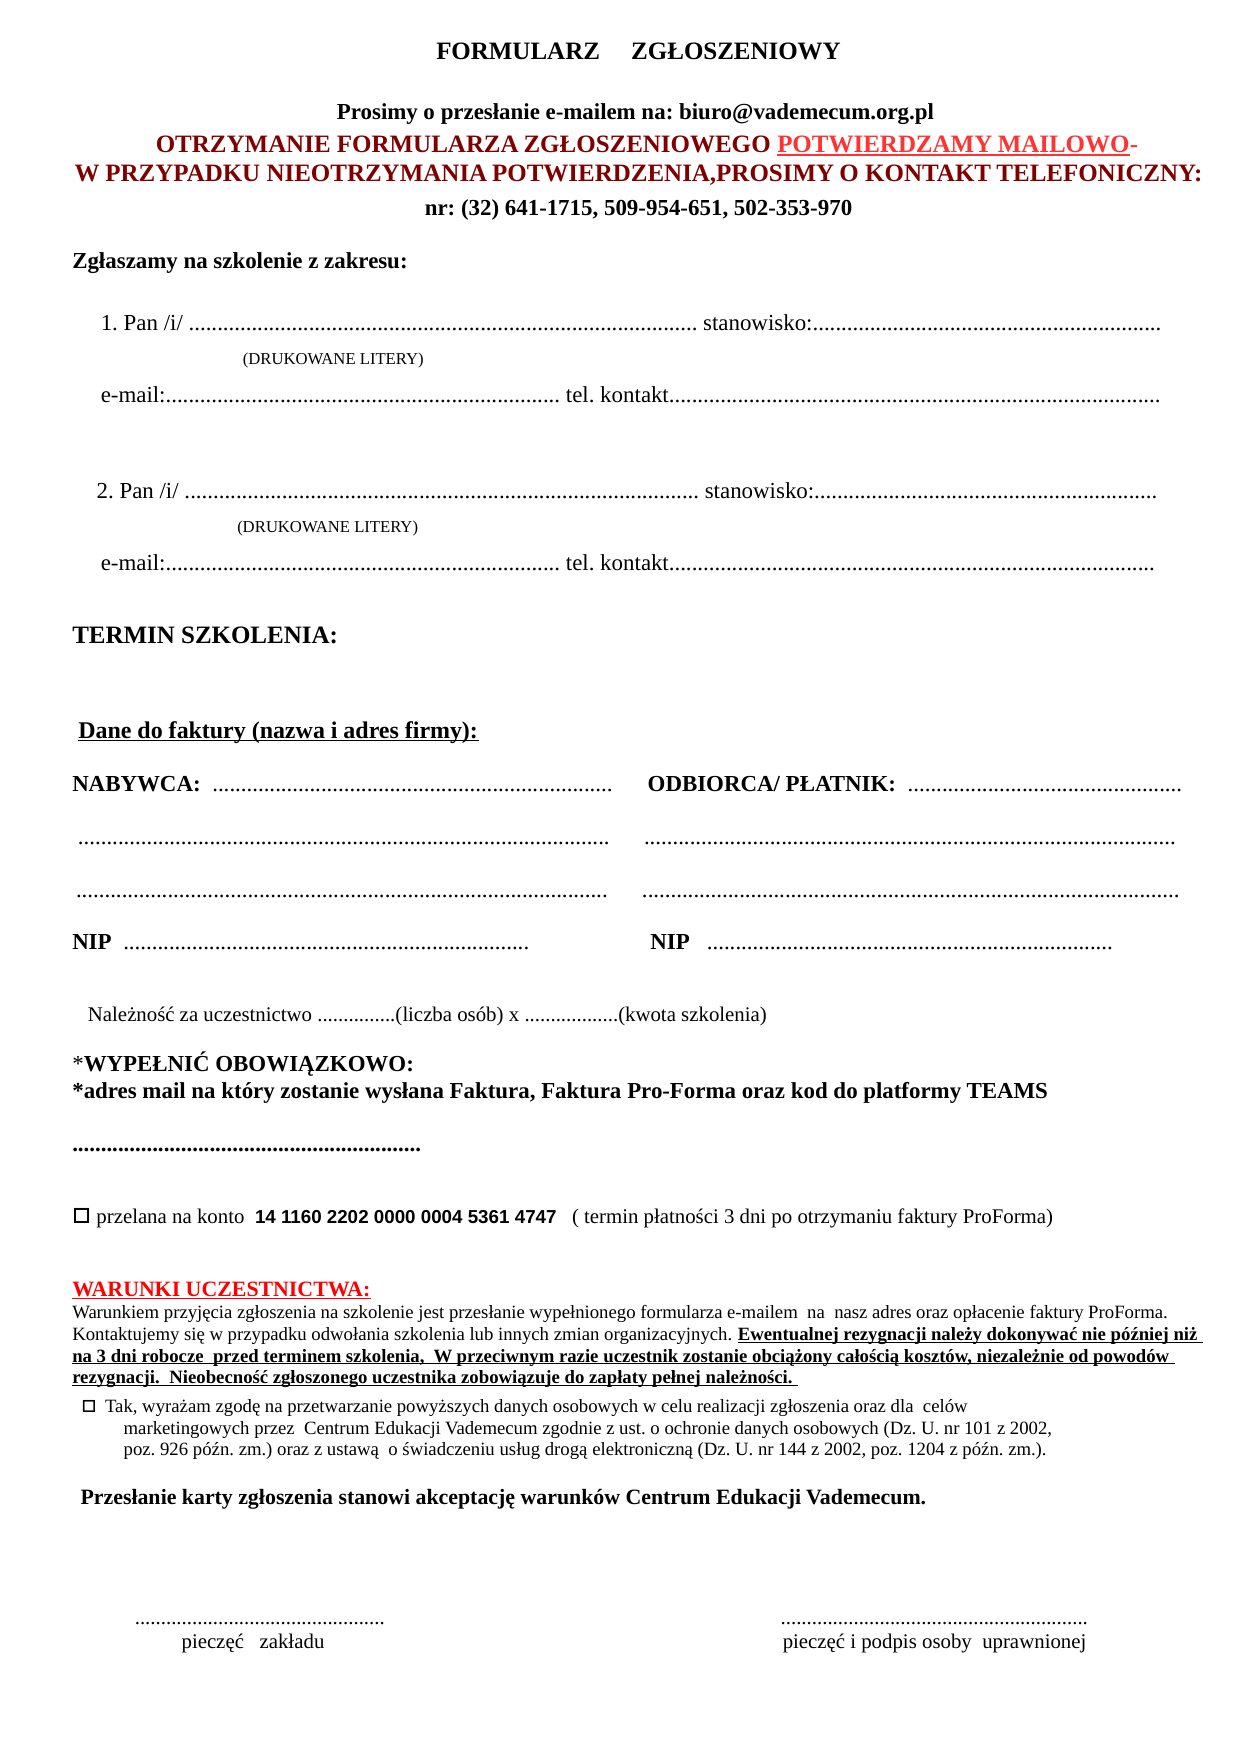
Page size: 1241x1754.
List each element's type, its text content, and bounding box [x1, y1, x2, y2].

text ............................................................. [72, 1129, 1205, 1156]
text e-mail:..................................................................... tel. kontakt...................................................................................... [72, 381, 1205, 407]
text (DRUKOWANE LITERY) [72, 349, 1205, 368]
text Warunkiem przyjęcia zgłoszenia na szkolenie jest przesłanie wypełnionego formularza e-mailem na nasz adres oraz opłacenie faktury ProForma. [72, 1301, 1205, 1323]
text  Tak, wyrażam zgodę na przetwarzanie powyższych danych osobowych w celu realizacji zgłoszenia oraz dla celów [72, 1395, 1205, 1417]
text FORMULARZ ZGŁOSZENIOWY [72, 36, 1205, 65]
text Przesłanie karty zgłoszenia stanowi akceptację warunków Centrum Edukacji Vademecum. [72, 1460, 1205, 1509]
text e-mail:..................................................................... tel. kontakt..................................................................................... [72, 549, 1205, 575]
text Zgłaszamy na szkolenie z zakresu: [72, 247, 1205, 273]
text 1. Pan /i/ ......................................................................................... stanowisko:............................................................. [72, 309, 1205, 336]
text Prosimy o przesłanie e-mailem na: biuro@vademecum.org.pl [72, 98, 1205, 125]
text Dane do faktury (nazwa i adres firmy): NABYWCA: ...................................................................... ODBIORCA/ PŁATNIK: ................................................ [72, 716, 1205, 797]
text *adres mail na który zostanie wysłana Faktura, Faktura Pro-Forma oraz kod do platformy TEAMS [72, 1077, 1205, 1103]
text ................................................ ........................................................... [72, 1605, 1205, 1629]
text TERMIN SZKOLENIA: [72, 620, 1205, 649]
text  przelana na konto 14 1160 2202 0000 0004 5361 4747 ( termin płatności 3 dni po otrzymaniu faktury ProForma) [72, 1204, 1205, 1228]
text OTRZYMANIE FORMULARZA ZGŁOSZENIOWEGO POTWIERDZAMY MAILOWO- W PRZYPADKU NIEOTRZYMANIA POTWIERDZENIA,PROSIMY O KONTAKT TELEFONICZNY: [72, 129, 1205, 187]
text NIP ....................................................................... NIP ....................................................................... [72, 928, 1205, 978]
text Należność za uczestnictwo ...............(liczba osób) x ..................(kwota szkolenia) *WYPEŁNIĆ OBOWIĄZKOWO: [72, 1002, 1205, 1077]
text marketingowych przez Centrum Edukacji Vademecum zgodnie z ust. o ochronie danych osobowych (Dz. U. nr 101 z 2002, [72, 1417, 1205, 1438]
text (DRUKOWANE LITERY) [72, 516, 1205, 536]
text WARUNKI UCZESTNICTWA: [72, 1276, 1205, 1301]
text nr: (32) 641-1715, 509-954-651, 502-353-970 [72, 194, 1205, 221]
text Kontaktujemy się w przypadku odwołania szkolenia lub innych zmian organizacyjnych. Ewentualnej rezygnacji należy dokonywać nie później niż na 3 dni robocze przed terminem szkolenia, W przeciwnym razie uczestnik zostanie obciążony całością kosztów, niezależnie od powodów rezygnacji. Nieobecność zgłoszonego uczestnika zobowiązuje do zapłaty pełnej należności. [72, 1323, 1205, 1388]
text poz. 926 późn. zm.) oraz z ustawą o świadczeniu usług drogą elektroniczną (Dz. U. nr 144 z 2002, poz. 1204 z późn. zm.). [72, 1438, 1205, 1460]
text ............................................................................................. ............................................................................................. ............................................................................................. .............................................................................................. [72, 823, 1205, 902]
text pieczęć zakładu pieczęć i podpis osoby uprawnionej [72, 1629, 1205, 1653]
text 2. Pan /i/ .......................................................................................... stanowisko:............................................................ [72, 421, 1205, 503]
